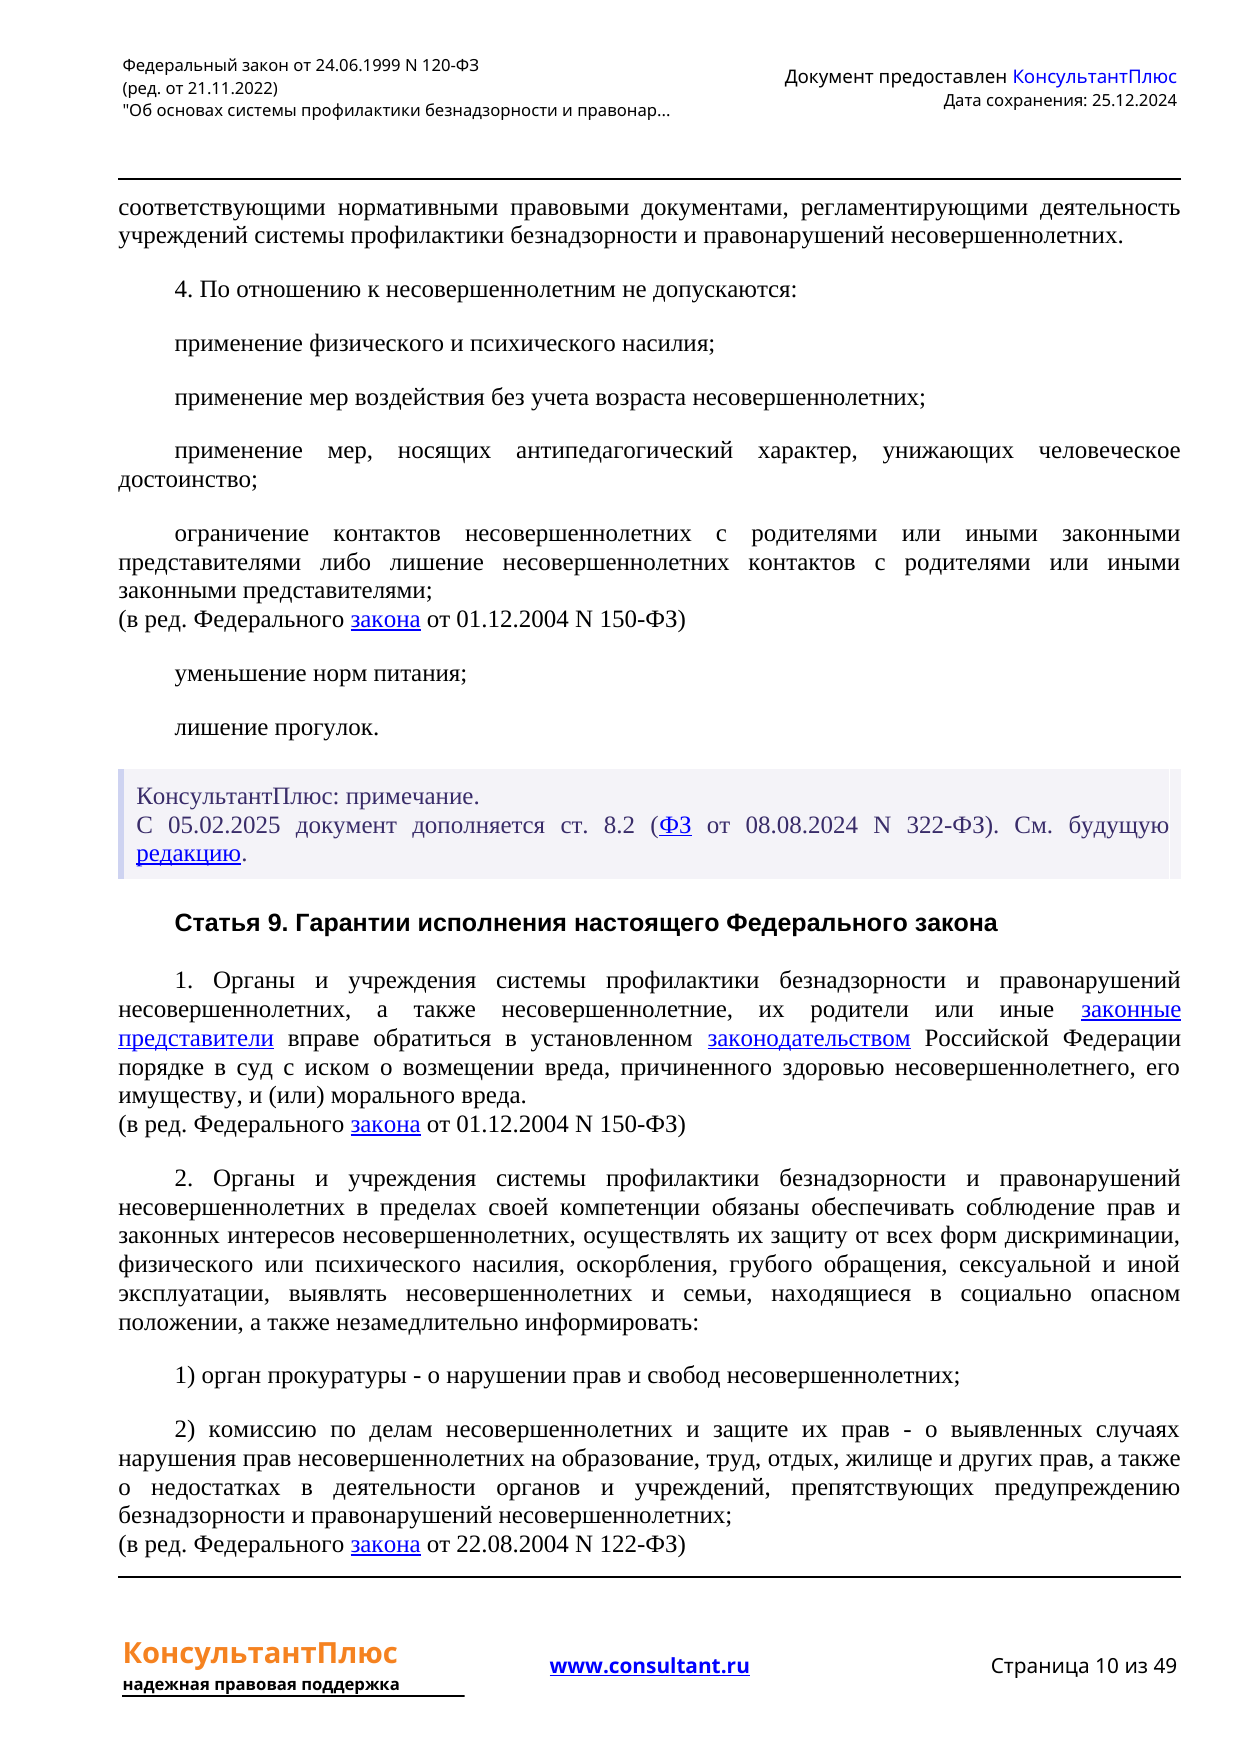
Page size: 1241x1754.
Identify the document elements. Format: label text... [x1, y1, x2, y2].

text ограничение контактов несовершеннолетних с родителями или иными законными представителями либо лишение несовершеннолетних контактов с родителями или иными законными представителями; [118, 518, 1181, 604]
table_header [124, 769, 136, 879]
title Статья 9. Гарантии исполнения настоящего Федерального закона [118, 908, 1181, 937]
text уменьшение норм питания; [118, 658, 1181, 687]
text применение физического и психического насилия; [118, 328, 1181, 357]
text соответствующими нормативными правовыми документами, регламентирующими деятельность учреждений системы профилактики безнадзорности и правонарушений несовершеннолетних. [118, 192, 1181, 249]
text (в ред. Федерального закона от 01.12.2004 N 150-ФЗ) [118, 604, 1181, 633]
text 2. Органы и учреждения системы профилактики безнадзорности и правонарушений несовершеннолетних в пределах своей компетенции обязаны обеспечивать соблюдение прав и законных интересов несовершеннолетних, осуществлять их защиту от всех форм дискриминации, физического или психического насилия, оскорбления, грубого обращения, сексуальной и иной эксплуатации, выявлять несовершеннолетних и семьи, находящиеся в социально опасном положении, а также незамедлительно информировать: [118, 1163, 1181, 1335]
text 1. Органы и учреждения системы профилактики безнадзорности и правонарушений несовершеннолетних, а также несовершеннолетние, их родители или иные законные представители вправе обратиться в установленном законодательством Российской Федерации порядке в суд с иском о возмещении вреда, причиненного здоровью несовершеннолетнего, его имуществу, и (или) морального вреда. [118, 965, 1181, 1109]
table_header [1170, 769, 1181, 879]
text (в ред. Федерального закона от 01.12.2004 N 150-ФЗ) [118, 1109, 1181, 1138]
text применение мер, носящих антипедагогический характер, унижающих человеческое достоинство; [118, 436, 1181, 493]
text 2) комиссию по делам несовершеннолетних и защите их прав - о выявленных случаях нарушения прав несовершеннолетних на образование, труд, отдых, жилище и других прав, а также о недостатках в деятельности органов и учреждений, препятствующих предупреждению безнадзорности и правонарушений несовершеннолетних; [118, 1414, 1181, 1529]
text лишение прогулок. [118, 712, 1181, 741]
text 1) орган прокуратуры - о нарушении прав и свобод несовершеннолетних; [118, 1360, 1181, 1389]
table_header [118, 769, 124, 879]
table_header КонсультантПлюс: примечание. С 05.02.2025 документ дополняется ст. 8.2 (ФЗ от 08.08.2024 N 322-ФЗ). См. будущую редакцию. [136, 769, 1169, 879]
text (в ред. Федерального закона от 22.08.2004 N 122-ФЗ) [118, 1529, 1181, 1558]
text 4. По отношению к несовершеннолетним не допускаются: [118, 274, 1181, 303]
text применение мер воздействия без учета возраста несовершеннолетних; [118, 382, 1181, 411]
